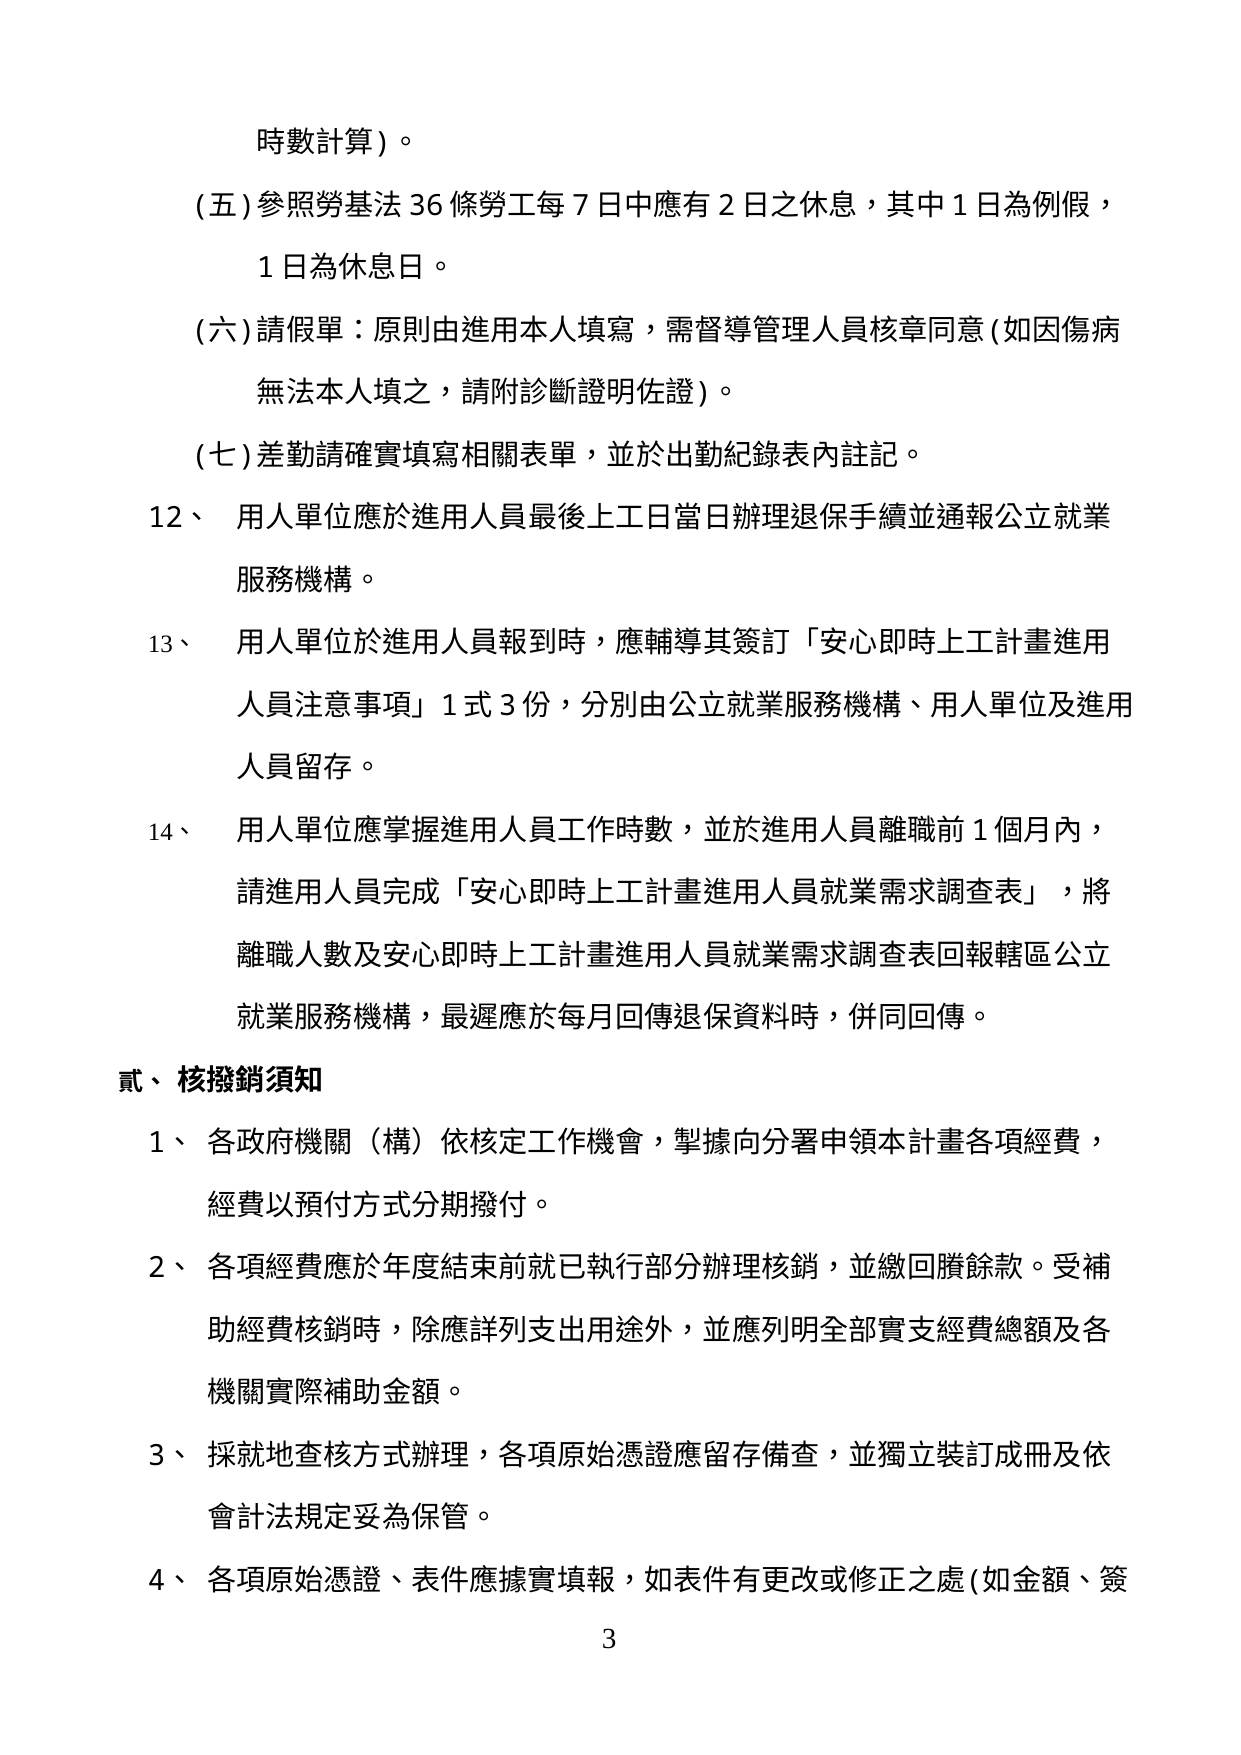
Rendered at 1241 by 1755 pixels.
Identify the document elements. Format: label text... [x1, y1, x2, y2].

list 核撥銷須知 [118, 1036, 1137, 1098]
list 請假單：原則由進用本人填寫，需督導管理人員核章同意(如因傷病無法本人填之，請附診斷證明佐證)。 [191, 286, 1137, 411]
list 用人單位應掌握進用人員工作時數，並於進用人員離職前1個月內，請進用人員完成「安心即時上工計畫進用人員就業需求調查表」，將離職人數及安心即時上工計畫進用人員就業需求調查表回報轄區公立就業服務機構，最遲應於每月回傳退保資料時，併同回傳。 [148, 786, 1137, 1036]
list 各政府機關（構）依核定工作機會，掣據向分署申領本計畫各項經費，經費以預付方式分期撥付。 [148, 1098, 1137, 1223]
list 各項原始憑證、表件應據實填報，如表件有更改或修正之處(如金額、簽 [148, 1536, 1137, 1598]
list 用人單位應於進用人員最後上工日當日辦理退保手續並通報公立就業服務機構。 [148, 473, 1137, 598]
list 參照勞基法36條勞工每7日中應有2日之休息，其中1日為例假，1日為休息日。 [191, 161, 1137, 286]
list 各項經費應於年度結束前就已執行部分辦理核銷，並繳回賸餘款。受補助經費核銷時，除應詳列支出用途外，並應列明全部實支經費總額及各機關實際補助金額。 [148, 1223, 1137, 1411]
list 採就地查核方式辦理，各項原始憑證應留存備查，並獨立裝訂成冊及依會計法規定妥為保管。 [148, 1411, 1137, 1536]
list 時數計算)。 [191, 98, 1137, 161]
list 差勤請確實填寫相關表單，並於出勤紀錄表內註記。 [191, 411, 1137, 473]
list 用人單位於進用人員報到時，應輔導其簽訂「安心即時上工計畫進用人員注意事項」1式3份，分別由公立就業服務機構、用人單位及進用人員留存。 [148, 598, 1137, 786]
